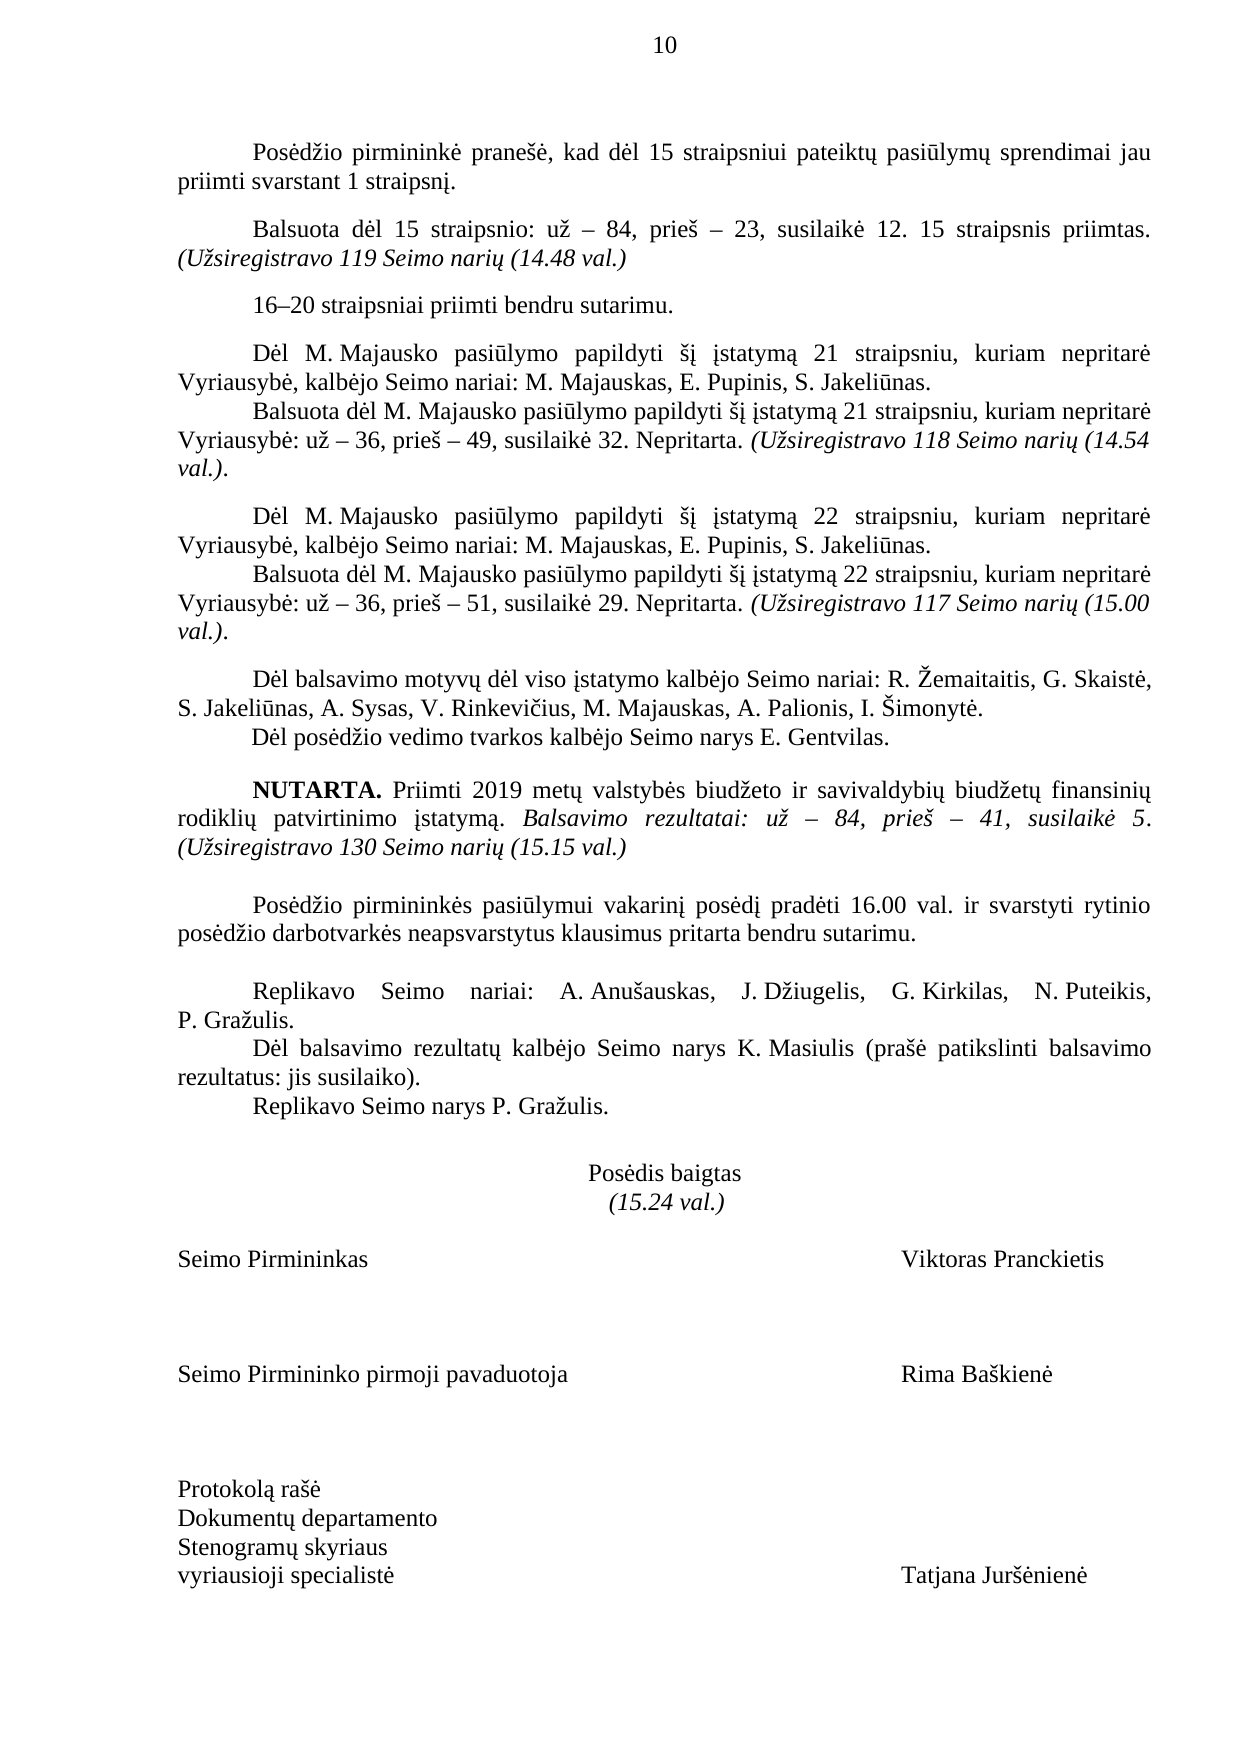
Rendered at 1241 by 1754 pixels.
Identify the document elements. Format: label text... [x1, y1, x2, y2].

text Replikavo Seimo narys P. Gražulis. [177, 1091, 1152, 1120]
text Replikavo Seimo nariai: A. Anušauskas, J. Džiugelis, G. Kirkilas, N. Puteikis, P. Gražulis. [177, 976, 1152, 1033]
text Balsuota dėl 15 straipsnio: už – 84, prieš – 23, susilaikė 12. 15 straipsnis priimtas. (Užsiregistravo 119 Seimo narių (14.48 val.) [177, 214, 1152, 271]
text Dėl balsavimo rezultatų kalbėjo Seimo narys K. Masiulis (prašė patikslinti balsavimo rezultatus: jis susilaiko). [177, 1033, 1152, 1091]
text Seimo Pirmininko pirmoji pavaduotoja Rima Baškienė [177, 1359, 1152, 1388]
text 16–20 straipsniai priimti bendru sutarimu. [177, 291, 1152, 319]
text Dėl M. Majausko pasiūlymo papildyti šį įstatymą 21 straipsniu, kuriam nepritarė Vyriausybė, kalbėjo Seimo nariai: M. Majauskas, E. Pupinis, S. Jakeliūnas. [177, 338, 1152, 396]
text Seimo Pirmininkas Viktoras Pranckietis [177, 1244, 1152, 1273]
text vyriausioji specialistė Tatjana Juršėnienė [177, 1561, 1152, 1589]
text Posėdžio pirmininkė pranešė, kad dėl 15 straipsniui pateiktų pasiūlymų sprendimai jau priimti svarstant 1 straipsnį. [177, 137, 1152, 195]
text (15.24 val.) [177, 1187, 1152, 1216]
text Stenogramų skyriaus [177, 1532, 1152, 1561]
text Dėl balsavimo motyvų dėl viso įstatymo kalbėjo Seimo nariai: R. Žemaitaitis, G. Skaistė, S. Jakeliūnas, A. Sysas, V. Rinkevičius, M. Majauskas, A. Palionis, I. Šimonytė. [177, 664, 1152, 722]
text Dokumentų departamento [177, 1503, 1152, 1532]
text Protokolą rašė [177, 1474, 1152, 1503]
text Dėl posėdžio vedimo tvarkos kalbėjo Seimo narys E. Gentvilas. [177, 722, 1152, 751]
text NUTARTA. Priimti 2019 metų valstybės biudžeto ir savivaldybių biudžetų finansinių rodiklių patvirtinimo įstatymą. Balsavimo rezultatai: už – 84, prieš – 41, susilaikė 5. (Užsiregistravo 130 Seimo narių (15.15 val.) [177, 775, 1152, 861]
text Balsuota dėl M. Majausko pasiūlymo papildyti šį įstatymą 21 straipsniu, kuriam nepritarė Vyriausybė: už – 36, prieš – 49, susilaikė 32. Nepritarta. (Užsiregistravo 118 Seimo narių (14.54 val.). [177, 396, 1152, 482]
text Dėl M. Majausko pasiūlymo papildyti šį įstatymą 22 straipsniu, kuriam nepritarė Vyriausybė, kalbėjo Seimo nariai: M. Majauskas, E. Pupinis, S. Jakeliūnas. [177, 501, 1152, 559]
text Balsuota dėl M. Majausko pasiūlymo papildyti šį įstatymą 22 straipsniu, kuriam nepritarė Vyriausybė: už – 36, prieš – 51, susilaikė 29. Nepritarta. (Užsiregistravo 117 Seimo narių (15.00 val.). [177, 559, 1152, 645]
text Posėdis baigtas [177, 1158, 1152, 1187]
text Posėdžio pirmininkės pasiūlymui vakarinį posėdį pradėti 16.00 val. ir svarstyti rytinio posėdžio darbotvarkės neapsvarstytus klausimus pritarta bendru sutarimu. [177, 890, 1152, 947]
